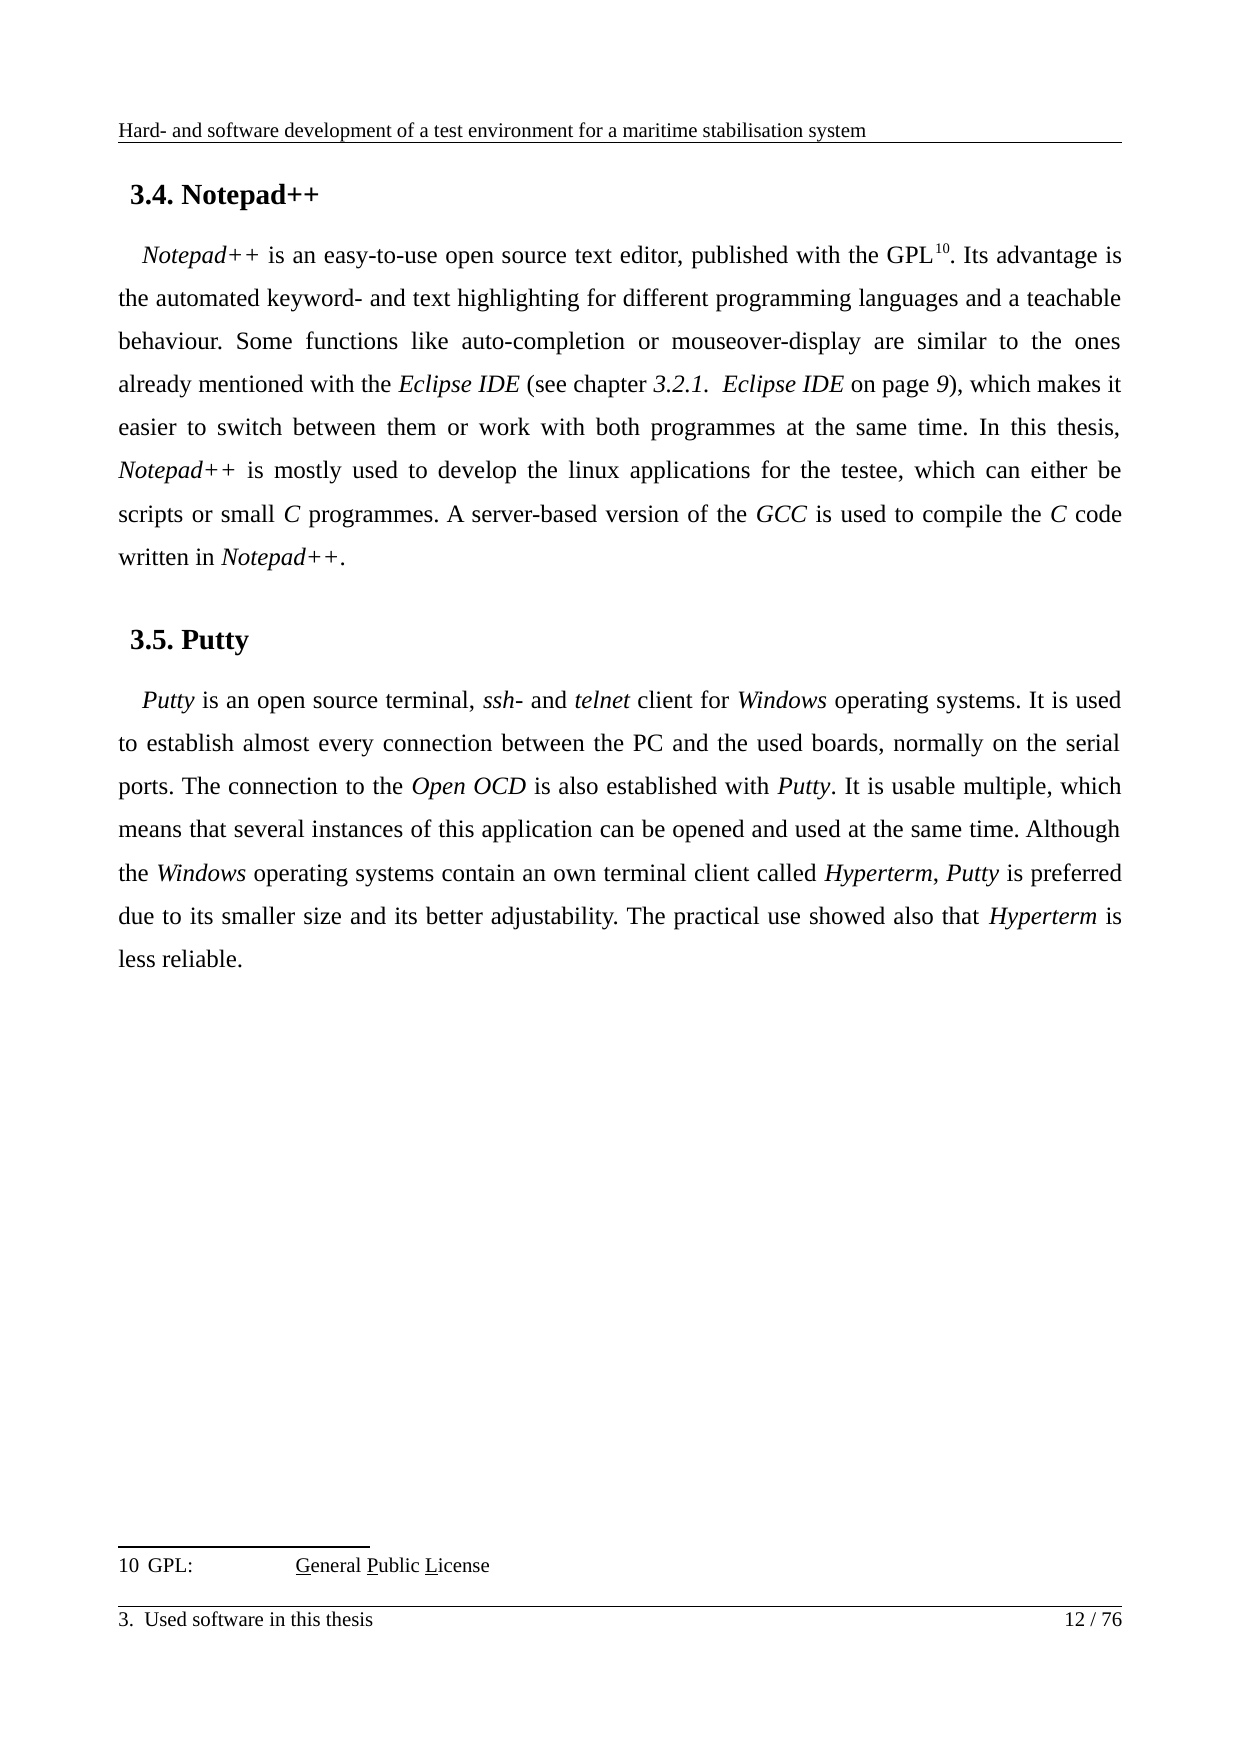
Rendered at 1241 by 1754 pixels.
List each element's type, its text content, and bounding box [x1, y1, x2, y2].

subtitle Notepad++ [118, 177, 1122, 211]
subtitle Putty [118, 622, 1122, 656]
text GPL: General Public License [118, 1553, 1122, 1577]
text Notepad++ is an easy-to-use open source text editor, published with the GPL. Its advantage is the automated keyword- and text highlighting for different programming languages and a teachable behaviour. Some functions like auto-completion or mouseover-display are similar to the ones already mentioned with the Eclipse IDE (see chapter 3.2.1. Eclipse IDE on page 8), which makes it easier to switch between them or work with both programmes at the same time. In this thesis, Notepad++ is mostly used to develop the linux applications for the testee, which can either be scripts or small C programmes. A server-based version of the GCC is used to compile the C code written in Notepad++. [118, 240, 1122, 571]
text Putty is an open source terminal, ssh- and telnet client for Windows operating systems. It is used to establish almost every connection between the PC and the used boards, normally on the serial ports. The connection to the Open OCD is also established with Putty. It is usable multiple, which means that several instances of this application can be opened and used at the same time. Although the Windows operating systems contain an own terminal client called Hyperterm, Putty is preferred due to its smaller size and its better adjustability. The practical use showed also that Hyperterm is less reliable. [118, 685, 1122, 973]
